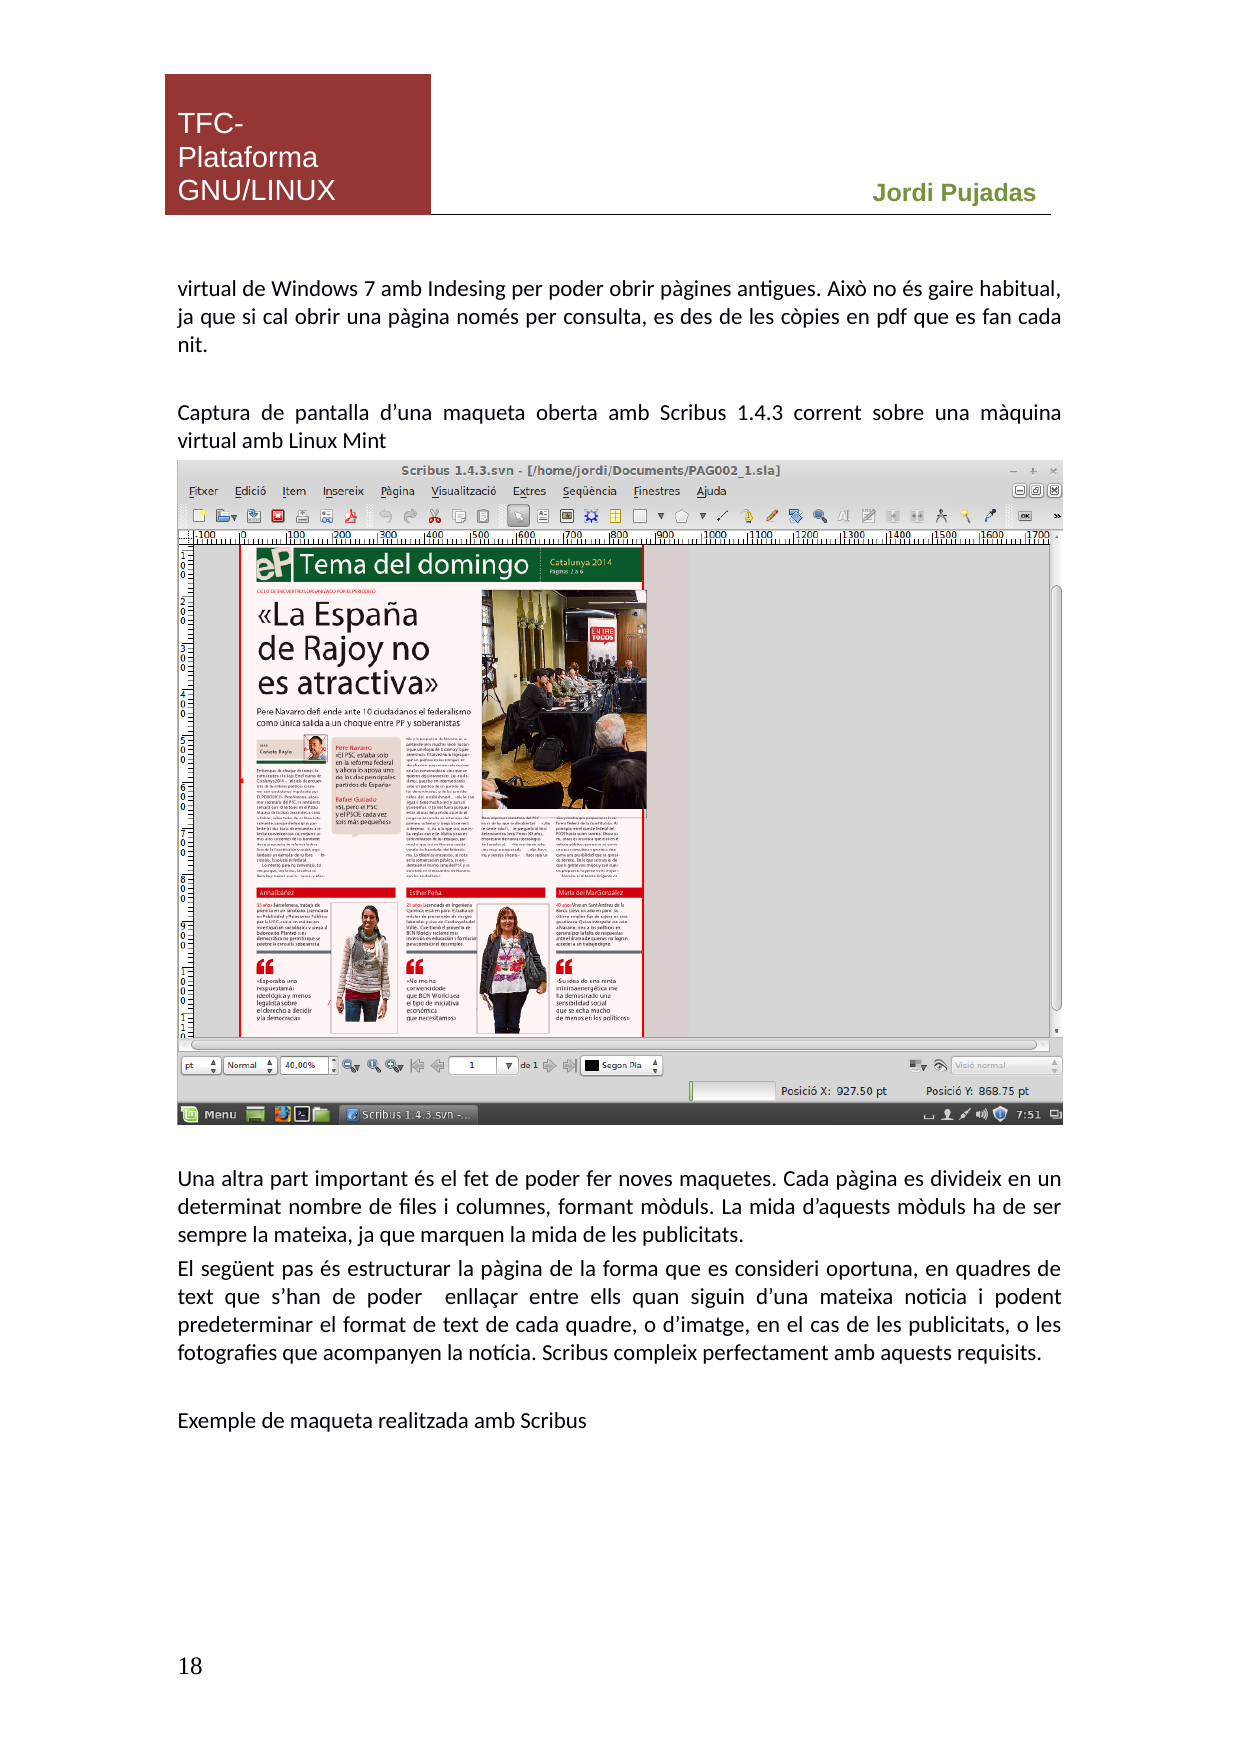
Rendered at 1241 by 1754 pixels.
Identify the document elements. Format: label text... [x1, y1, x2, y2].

text Una altra part important és el fet de poder fer noves maquetes. Cada pàgina es divideix en un determinat nombre de files i columnes, formant mòduls. La mida d’aquests mòduls ha de ser sempre la mateixa, ja que marquen la mida de les publicitats. [177, 1164, 1063, 1248]
text Exemple de maqueta realitzada amb Scribus [177, 1406, 1063, 1434]
text virtual de Windows 7 amb Indesing per poder obrir pàgines antigues. Això no és gaire habitual, ja que si cal obrir una pàgina només per consulta, es des de les còpies en pdf que es fan cada nit. [177, 274, 1063, 358]
text Captura de pantalla d’una maqueta oberta amb Scribus 1.4.3 corrent sobre una màquina virtual amb Linux Mint [177, 398, 1063, 454]
text El següent pas és estructurar la pàgina de la forma que es consideri oportuna, en quadres de text que s’han de poder enllaçar entre ells quan siguin d’una mateixa noticia i podent predeterminar el format de text de cada quadre, o d’imatge, en el cas de les publicitats, o les fotografies que acompanyen la notícia. Scribus compleix perfectament amb aquests requisits. [177, 1254, 1063, 1366]
picture [177, 460, 1063, 1125]
